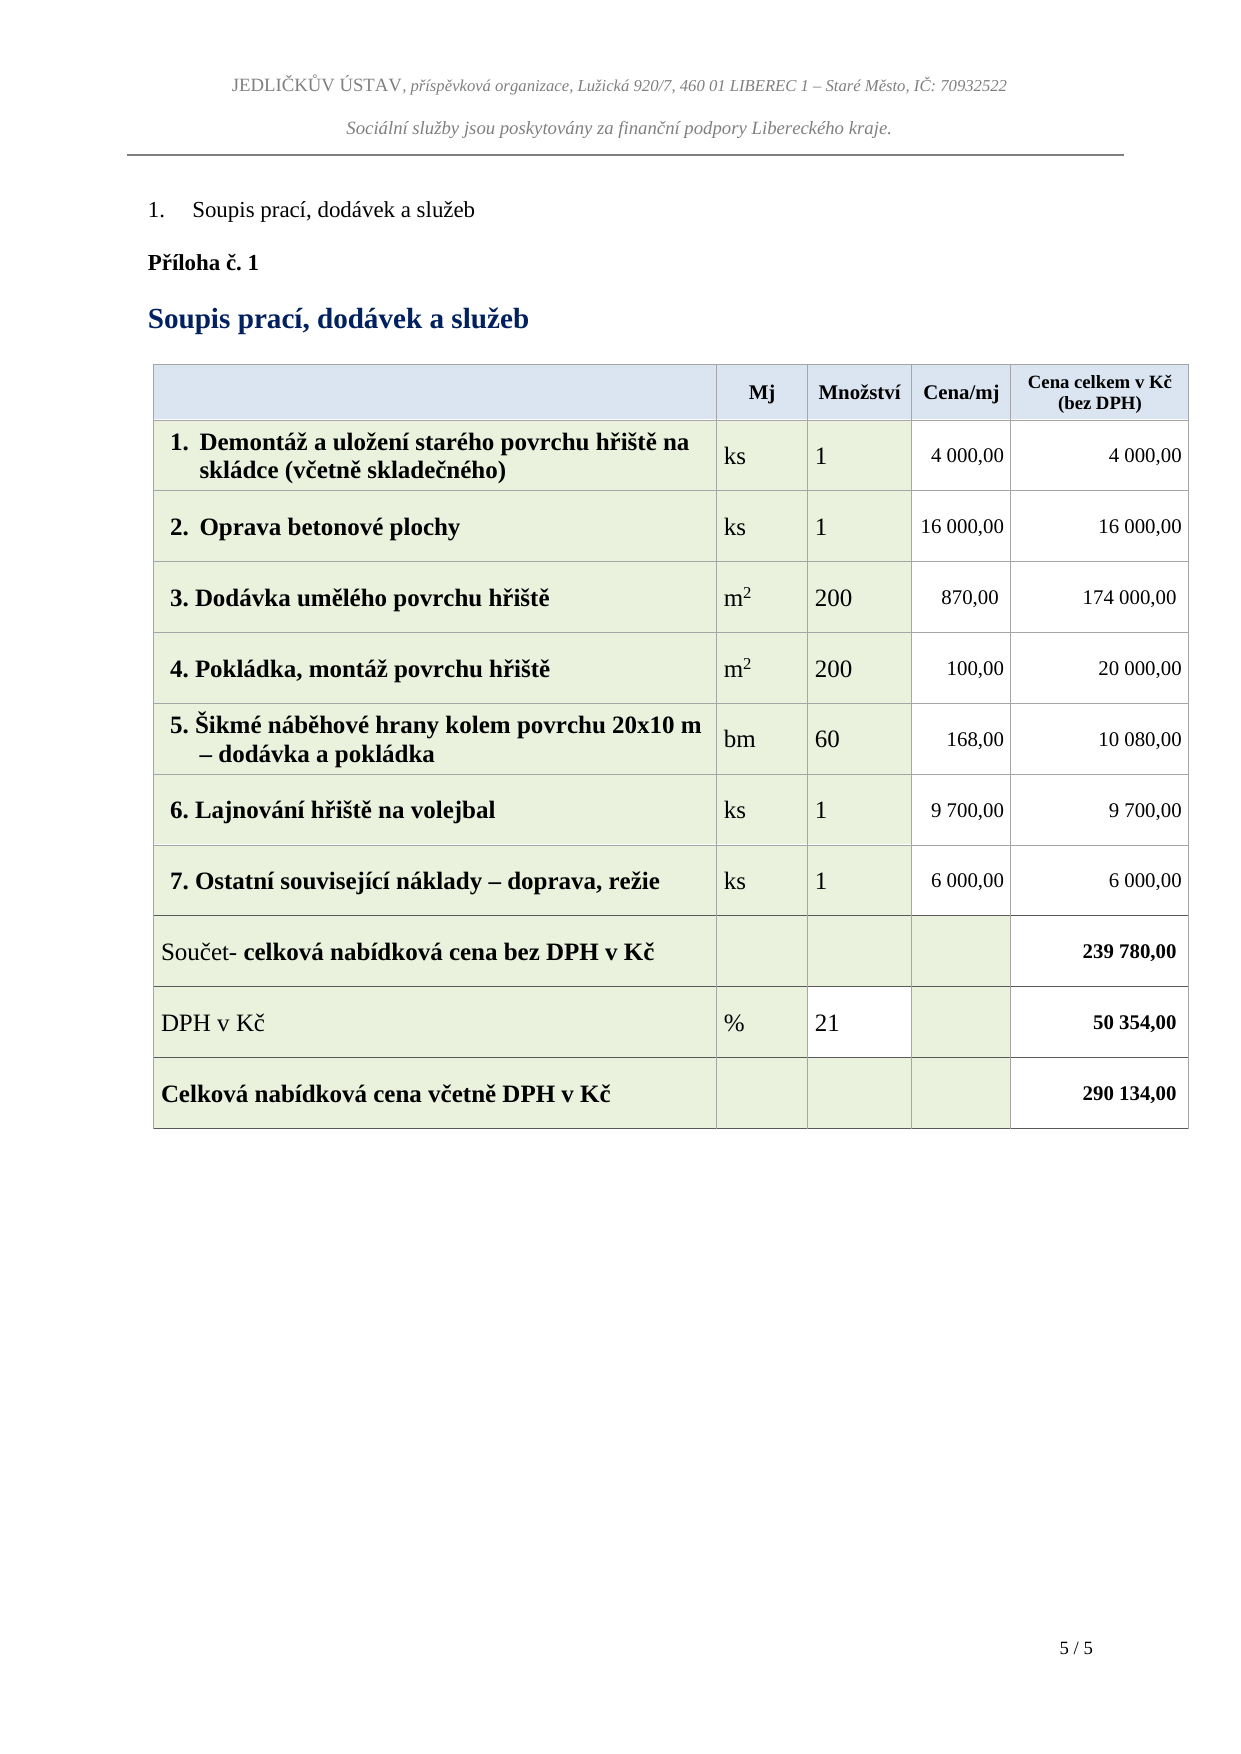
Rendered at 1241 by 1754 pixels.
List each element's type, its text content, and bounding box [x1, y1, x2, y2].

table_header Mj [717, 365, 807, 419]
table_cell 6. Lajnování hřiště na volejbal [154, 775, 716, 844]
table_cell 1 [808, 491, 911, 561]
table_cell Oprava betonové plochy [154, 491, 716, 561]
table_header Cena/mj [912, 365, 1010, 419]
table_cell 21 [808, 987, 911, 1057]
table_header Množství [808, 365, 911, 419]
table_cell Celková nabídková cena včetně DPH v Kč [154, 1058, 716, 1128]
table_cell 6 000,00 [1011, 846, 1188, 915]
table_cell ks [717, 775, 807, 844]
table_cell ks [717, 491, 807, 561]
table_cell m2 [717, 633, 807, 703]
table_cell [808, 1058, 911, 1128]
table_cell [912, 987, 1010, 1057]
table_cell 50 354,00 [1011, 987, 1188, 1057]
table_cell ks [717, 421, 807, 490]
table_cell 5. Šikmé náběhové hrany kolem povrchu 20x10 m – dodávka a pokládka [154, 704, 716, 774]
table_cell 4 000,00 [1011, 421, 1188, 490]
table_cell DPH v Kč [154, 987, 716, 1057]
table_cell [717, 916, 807, 986]
table_cell [717, 1058, 807, 1128]
table_cell [912, 916, 1010, 986]
table_cell 7. Ostatní související náklady – doprava, režie [154, 846, 716, 915]
table_cell [912, 1058, 1010, 1128]
table_cell 6 000,00 [912, 846, 1010, 915]
table_cell 3. Dodávka umělého povrchu hřiště [154, 562, 716, 632]
table_header [154, 365, 716, 419]
table_cell 1 [808, 421, 911, 490]
table_cell 100,00 [912, 633, 1010, 703]
table_cell Demontáž a uložení starého povrchu hřiště na skládce (včetně skladečného) [154, 421, 716, 490]
table_cell Součet- celková nabídková cena bez DPH v Kč [154, 916, 716, 986]
table_cell 4. Pokládka, montáž povrchu hřiště [154, 633, 716, 703]
table_cell 20 000,00 [1011, 633, 1188, 703]
table_cell 290 134,00 [1011, 1058, 1188, 1128]
table_cell 10 080,00 [1011, 704, 1188, 774]
table_cell 4 000,00 [912, 421, 1010, 490]
table_cell 1 [808, 846, 911, 915]
table_cell 200 [808, 562, 911, 632]
table_cell m2 [717, 562, 807, 632]
table_cell 1 [808, 775, 911, 844]
table_cell 9 700,00 [1011, 775, 1188, 844]
table_cell 168,00 [912, 704, 1010, 774]
table_cell % [717, 987, 807, 1057]
table_cell [808, 916, 911, 986]
table_cell 200 [808, 633, 911, 703]
table_cell 9 700,00 [912, 775, 1010, 844]
table_cell 16 000,00 [1011, 491, 1188, 561]
table_cell 60 [808, 704, 911, 774]
table_cell 16 000,00 [912, 491, 1010, 561]
table_header Cena celkem v Kč (bez DPH) [1011, 365, 1188, 419]
list Soupis prací, dodávek a služeb [148, 196, 1092, 222]
text Soupis prací, dodávek a služeb [148, 301, 1092, 335]
table_cell 174 000,00 [1011, 562, 1188, 632]
table_cell ks [717, 846, 807, 915]
text Příloha č. 1 [148, 249, 1092, 275]
table_cell bm [717, 704, 807, 774]
table_cell 239 780,00 [1011, 916, 1188, 986]
table_cell 870,00 [912, 562, 1010, 632]
